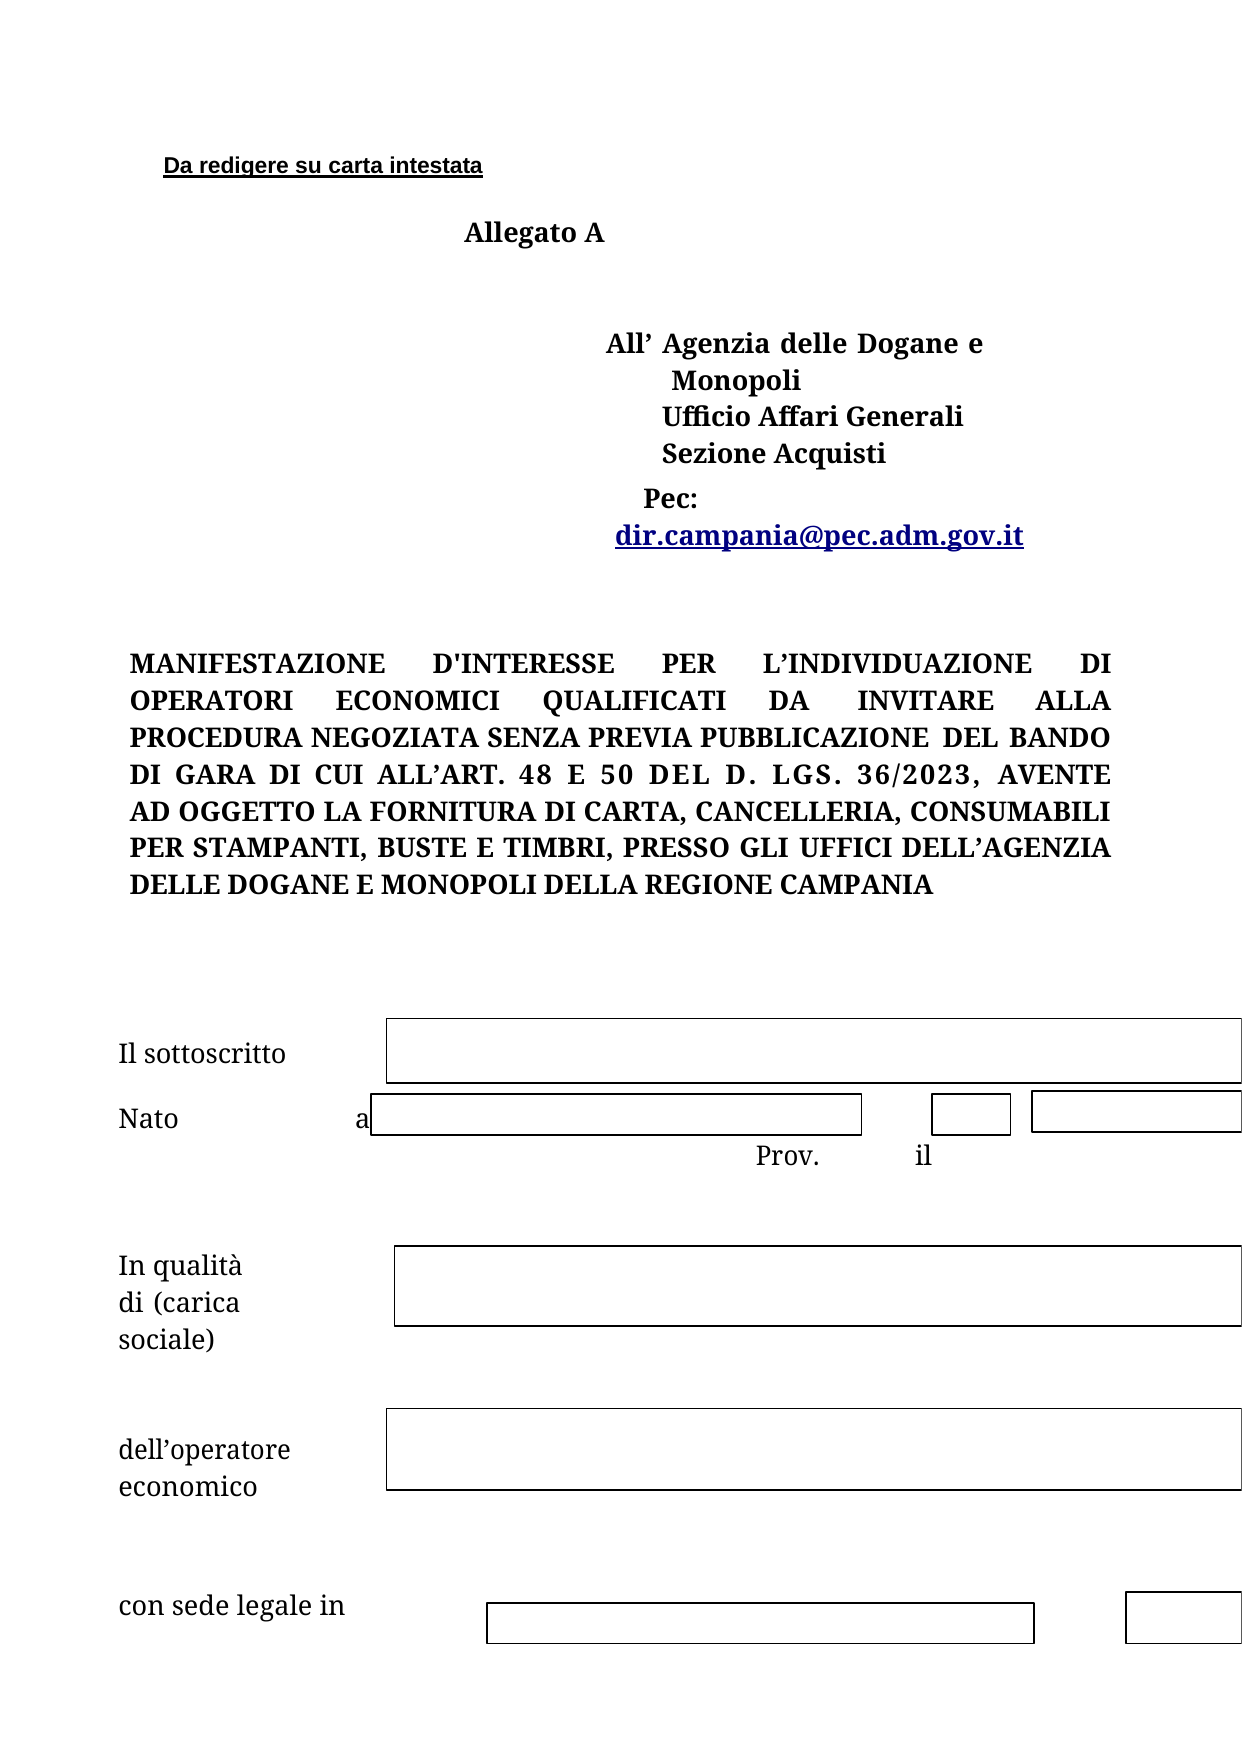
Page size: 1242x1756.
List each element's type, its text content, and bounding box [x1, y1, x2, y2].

text dell’operatore economico [118, 1431, 351, 1504]
text All’ Agenzia delle Dogane e Monopoli [606, 324, 1118, 398]
text Ufficio Affari Generali [662, 398, 1118, 435]
text [387, 1034, 1123, 1071]
text Sezione Acquisti [662, 435, 1118, 472]
subtitle Allegato A [464, 214, 1123, 251]
text Da redigere su carta intestata [163, 152, 1123, 179]
text Nato a Prov. il [118, 1099, 1123, 1173]
text Il sottoscritto [118, 1034, 386, 1071]
text MANIFESTAZIONE D'INTERESSE PER L’INDIVIDUAZIONE DI OPERATORI ECONOMICI QUALIFICATI DA INVITARE ALLA PROCEDURA NEGOZIATA SENZA PREVIA PUBBLICAZIONE DEL BANDO DI GARA DI CUI ALL’ART. 48 E 50 DEL D. LGS. 36/2023, AVENTE AD OGGETTO LA FORNITURA DI CARTA, CANCELLERIA, CONSUMABILI PER STAMPANTI, BUSTE E TIMBRI, PRESSO GLI UFFICI DELL’AGENZIA DELLE DOGANE E MONOPOLI DELLA REGIONE CAMPANIA [129, 644, 1111, 903]
text con sede legale in [118, 1586, 1123, 1623]
text Pec: dir.campania@pec.adm.gov.it [615, 479, 1118, 553]
text In qualità di (carica sociale) [118, 1246, 251, 1357]
